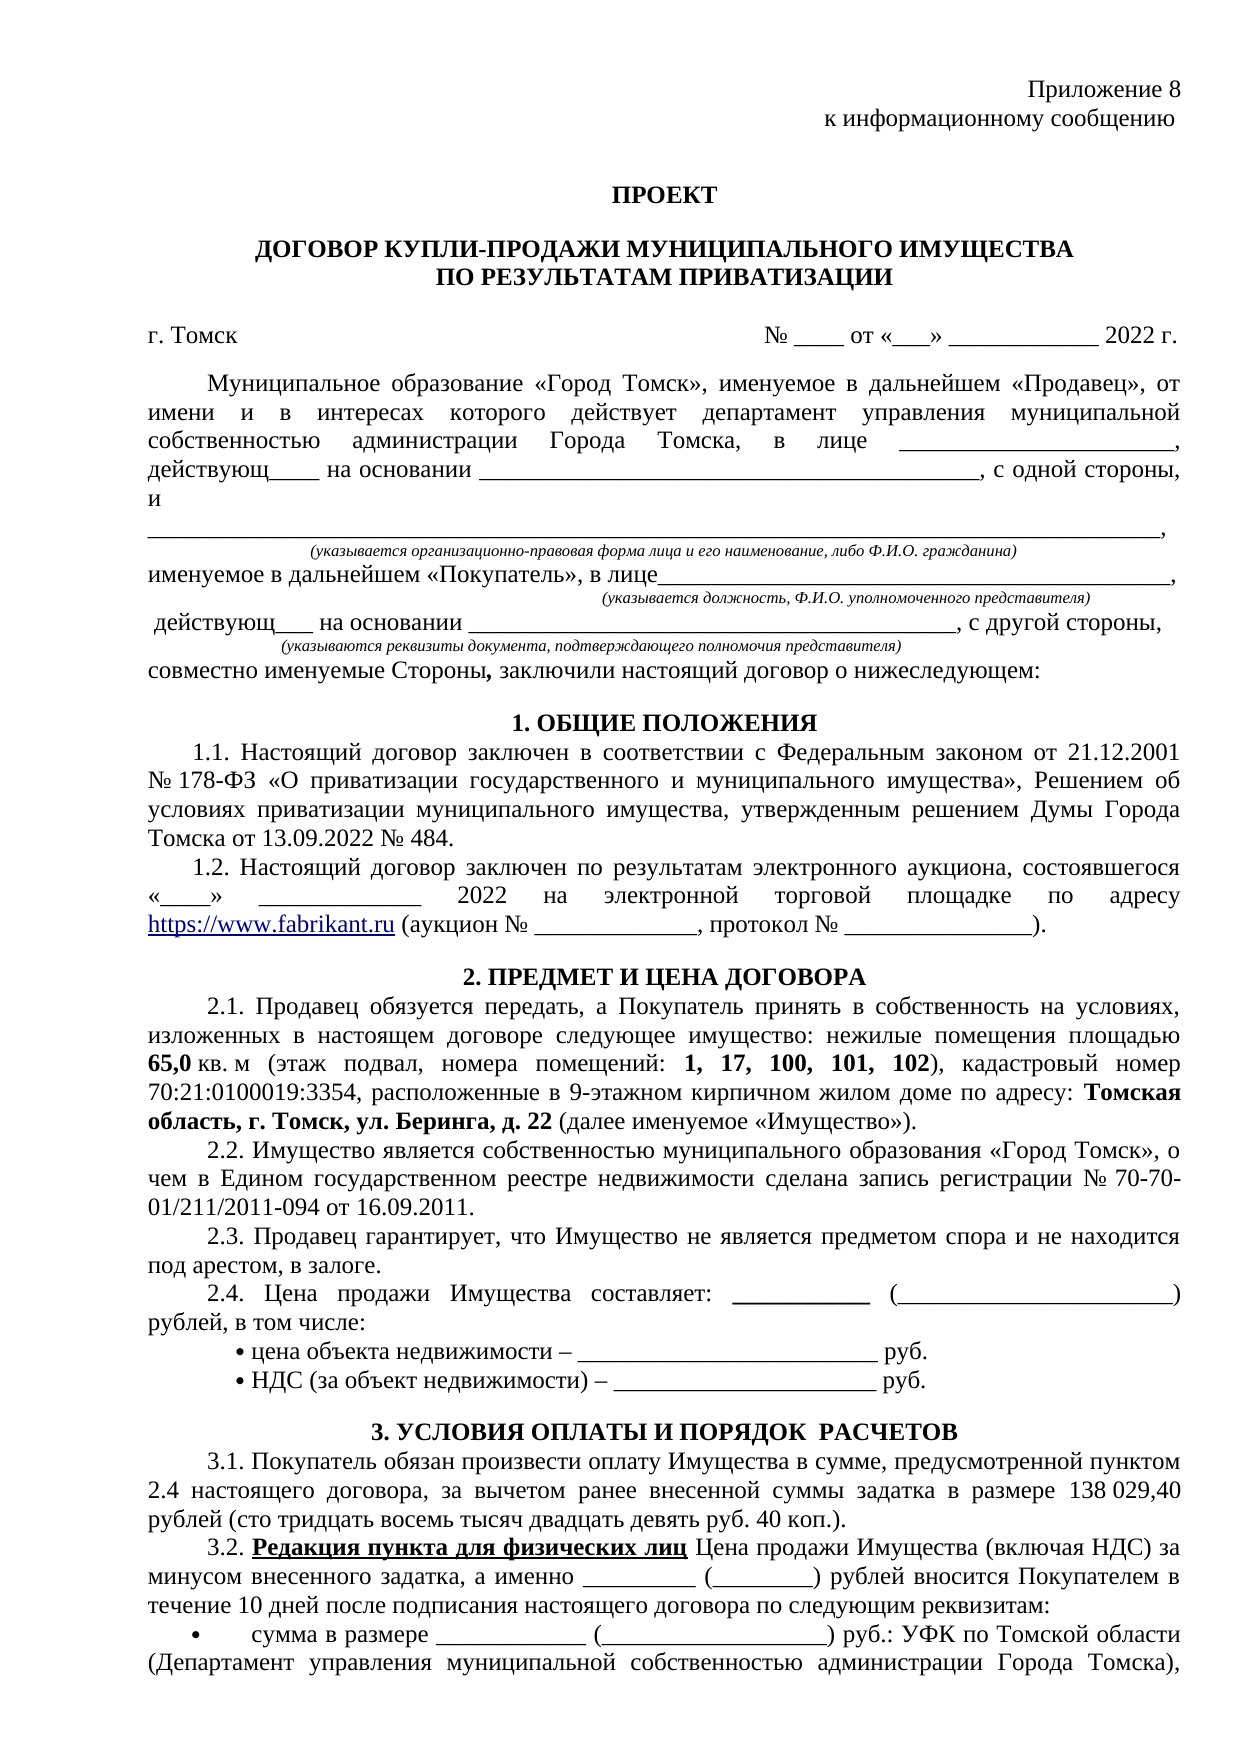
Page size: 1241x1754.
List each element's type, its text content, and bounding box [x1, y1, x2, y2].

list НДС (за объект недвижимости) – _____________________ руб. [236, 1365, 1181, 1393]
text 1.2. Настоящий договор заключен по результатам электронного аукциона, состоявшегося «____» _____________ 2022 на электронной торговой площадке по адресу https://www.fabrikant.ru (аукцион № _____________, протокол № _______________). [148, 852, 1181, 938]
text г. Томск № ____ от «___» ____________ 2022 г. [148, 320, 1181, 349]
text 3.2. Редакция пункта для физических лиц Цена продажи Имущества (включая НДС) за минусом внесенного задатка, а именно _________ (________) рублей вносится Покупателем в течение 10 дней после подписания настоящего договора по следующим реквизитам: [148, 1532, 1181, 1619]
text 1. ОБЩИЕ ПОЛОЖЕНИЯ [148, 708, 1181, 737]
text Приложение 8 [148, 74, 1181, 103]
text 2.4. Цена продажи Имущества составляет: ___________ (______________________) рублей, в том числе: [148, 1278, 1181, 1336]
text (указывается должность, Ф.И.О. уполномоченного представителя) [148, 588, 1181, 607]
text 2.2. Имущество является собственностью муниципального образования «Город Томск», о чем в Едином государственном реестре недвижимости сделана запись регистрации № 70-70-01/211/2011-094 от 16.09.2011. [148, 1135, 1181, 1221]
text Муниципальное образование «Город Томск», именуемое в дальнейшем «Продавец», от имени и в интересах которого действует департамент управления муниципальной собственностью администрации Города Томска, в лице ______________________, действующ____ на основании ________________________________________, с одной стороны, и _________________________________________________________________________________, [148, 368, 1181, 540]
list цена объекта недвижимости – ________________________ руб. [236, 1336, 1181, 1365]
text 2.1. Продавец обязуется передать, а Покупатель принять в собственность на условиях, изложенных в настоящем договоре следующее имущество: нежилые помещения площадью 65,0 кв. м (этаж подвал, номера помещений: 1, 17, 100, 101, 102), кадастровый номер 70:21:0100019:3354, расположенные в 9-этажном кирпичном жилом доме по адресу: Томская область, г. Томск, ул. Беринга, д. 22 (далее именуемое «Имущество»). [148, 991, 1181, 1135]
text 3.1. Покупатель обязан произвести оплату Имущества в сумме, предусмотренной пунктом 2.4 настоящего договора, за вычетом ранее внесенной суммы задатка в размере 138 029,40 рублей (сто тридцать восемь тысяч двадцать девять руб. 40 коп.). [148, 1446, 1181, 1532]
text 1.1. Настоящий договор заключен в соответствии с Федеральным законом от 21.12.2001 № 178-ФЗ «О приватизации государственного и муниципального имущества», Решением об условиях приватизации муниципального имущества, утвержденным решением Думы Города Томска от 13.09.2022 № 484. [148, 737, 1181, 852]
text 3. УСЛОВИЯ ОПЛАТЫ И ПОРЯДОК РАСЧЕТОВ [148, 1417, 1181, 1446]
text (указываются реквизиты документа, подтверждающего полномочия представителя) [148, 636, 1181, 655]
text действующ___ на основании _______________________________________, с другой стороны, [148, 607, 1181, 636]
list сумма в размере ____________ (__________________) руб.: УФК по Томской области (Департамент управления муниципальной собственностью администрации Города Томска), [148, 1619, 1181, 1676]
text ПО РЕЗУЛЬТАТАМ ПРИВАТИЗАЦИИ [148, 262, 1181, 291]
text (указывается организационно-правовая форма лица и его наименование, либо Ф.И.О. гражданина) [148, 540, 1181, 559]
text к информационному сообщению [89, 103, 1181, 131]
text ПРОЕКТ [148, 180, 1181, 208]
text 2.3. Продавец гарантирует, что Имущество не является предметом спора и не находится под арестом, в залоге. [148, 1221, 1181, 1278]
text 2. ПРЕДМЕТ И ЦЕНА ДОГОВОРА [148, 962, 1181, 991]
text совместно именуемые Стороны, заключили настоящий договор о нижеследующем: [148, 655, 1181, 684]
text ДОГОВОР КУПЛИ-ПРОДАЖИ МУНИЦИПАЛЬНОГО ИМУЩЕСТВА [148, 234, 1181, 262]
text именуемое в дальнейшем «Покупатель», в лице_________________________________________, [148, 559, 1181, 588]
